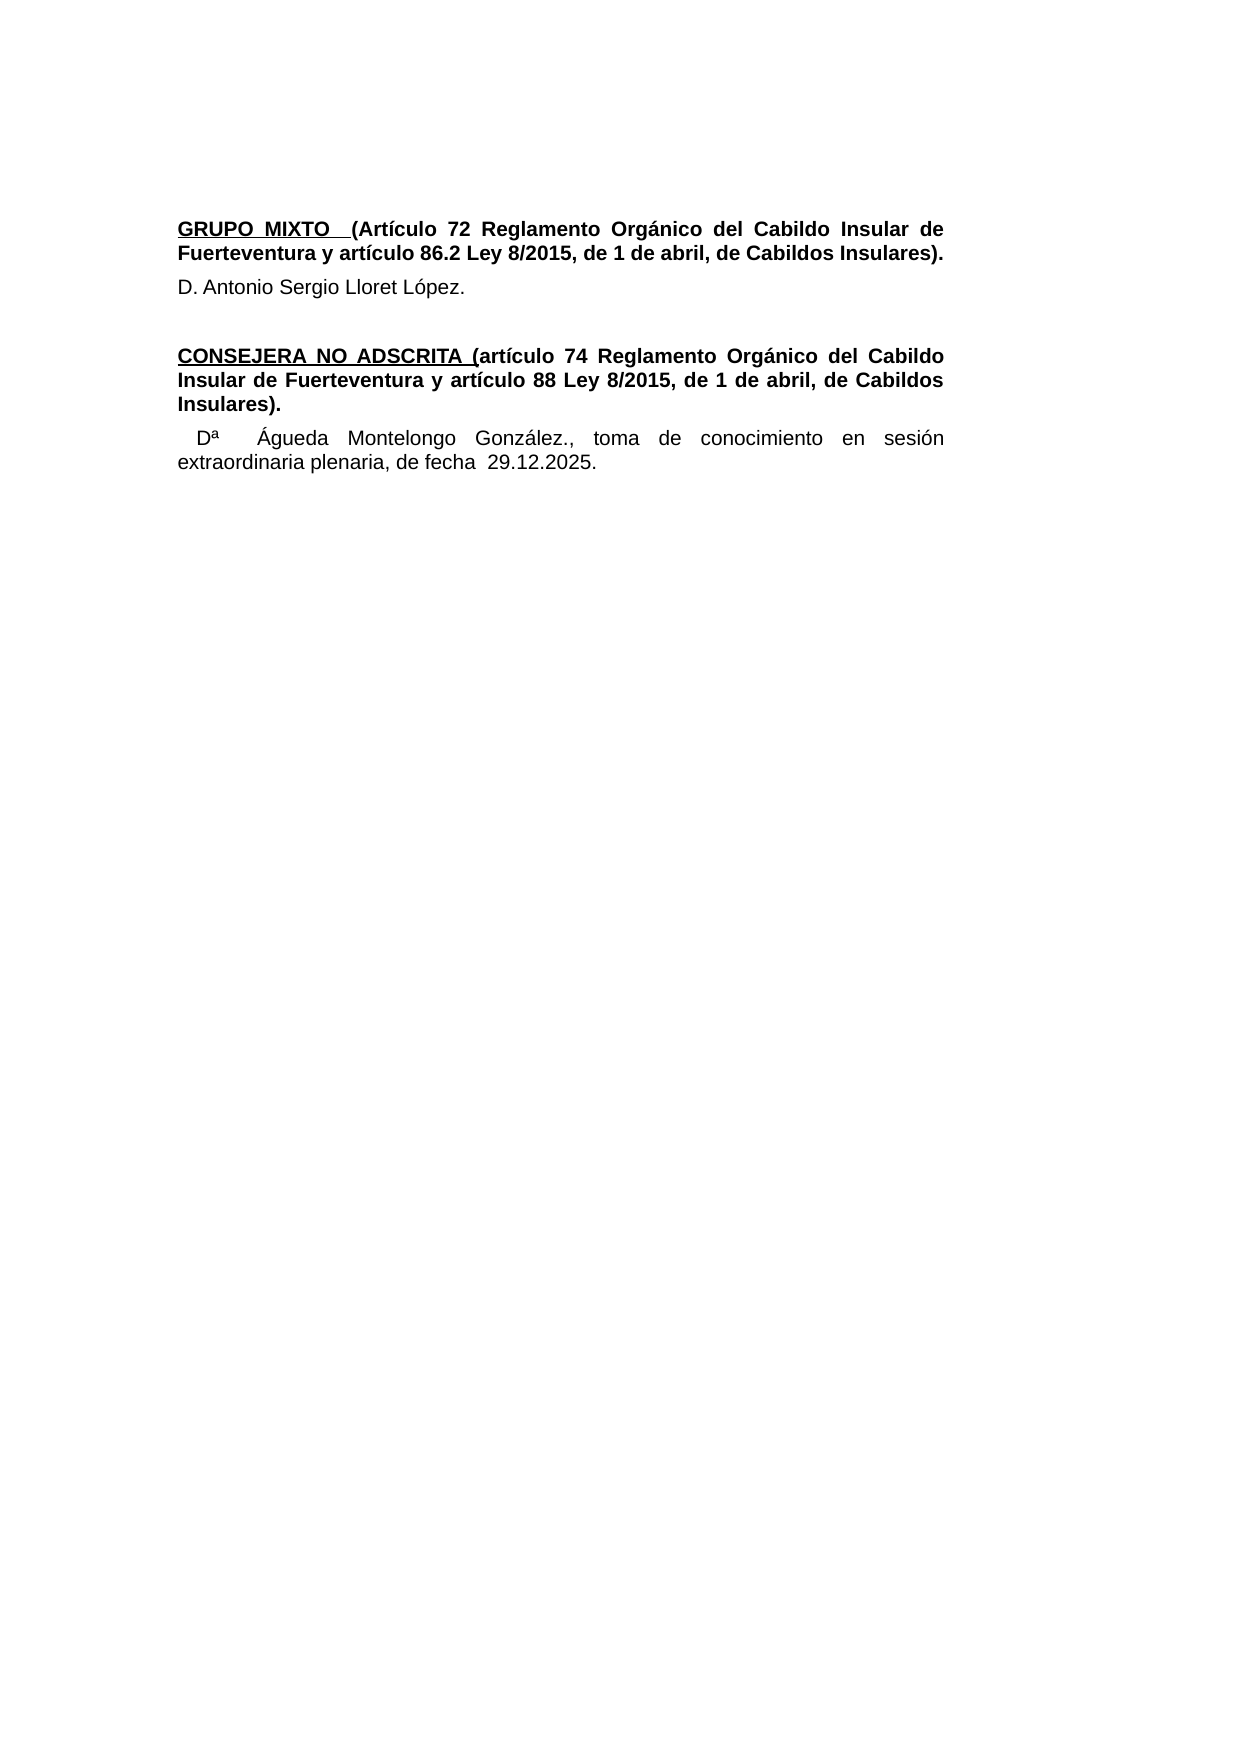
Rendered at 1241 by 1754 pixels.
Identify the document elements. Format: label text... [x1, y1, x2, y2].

text D. Antonio Sergio Lloret López. [177, 275, 945, 299]
text GRUPO MIXTO (Artículo 72 Reglamento Orgánico del Cabildo Insular de Fuerteventura y artículo 86.2 Ley 8/2015, de 1 de abril, de Cabildos Insulares). [177, 216, 945, 264]
text Dª Águeda Montelongo González., toma de conocimiento en sesión extraordinaria plenaria, de fecha 29.12.2025. [177, 426, 945, 474]
text CONSEJERA NO ADSCRITA (artículo 74 Reglamento Orgánico del Cabildo Insular de Fuerteventura y artículo 88 Ley 8/2015, de 1 de abril, de Cabildos Insulares). [177, 343, 945, 415]
